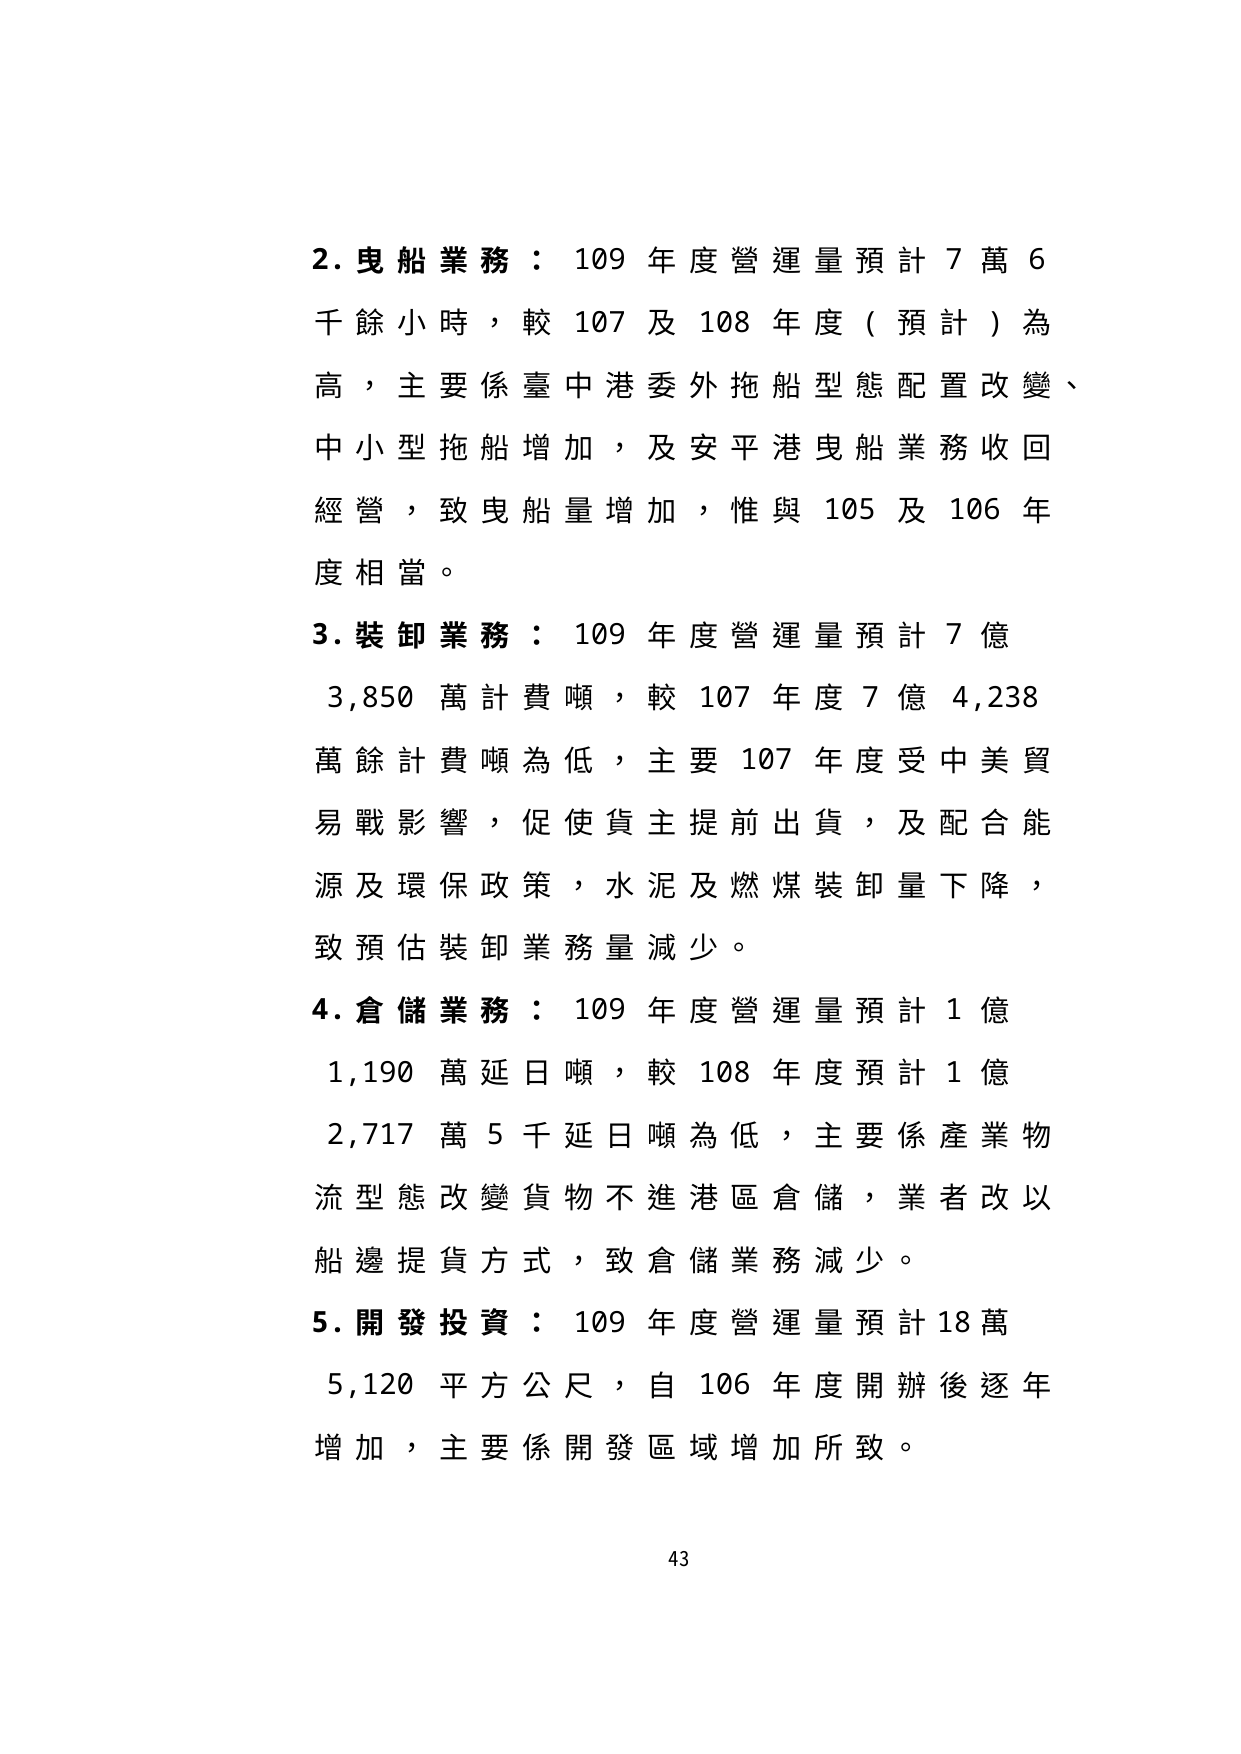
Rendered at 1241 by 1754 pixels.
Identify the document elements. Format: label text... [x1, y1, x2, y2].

text 4.倉儲業務：109年度營運量預計1億1,190萬延日噸，較108年度預計1億2,717萬5千延日噸為低，主要係產業物流型態改變貨物不進港區倉儲，業者改以船邊提貨方式，致倉儲業務減少。 [271, 967, 1058, 1279]
text 2.曳船業務：109年度營運量預計7萬6千餘小時，較107及108年度(預計)為高，主要係臺中港委外拖船型態配置改變、中小型拖船增加，及安平港曳船業務收回經營，致曳船量增加，惟與105及106年度相當。 [271, 217, 1058, 592]
text 3.裝卸業務：109年度營運量預計7億3,850萬計費噸，較107年度7億4,238萬餘計費噸為低，主要107年度受中美貿易戰影響，促使貨主提前出貨，及配合能源及環保政策，水泥及燃煤裝卸量下降，致預估裝卸業務量減少。 [271, 592, 1058, 967]
text 5.開發投資：109年度營運量預計18萬5,120平方公尺，自106年度開辦後逐年增加，主要係開發區域增加所致。 [271, 1279, 1058, 1467]
